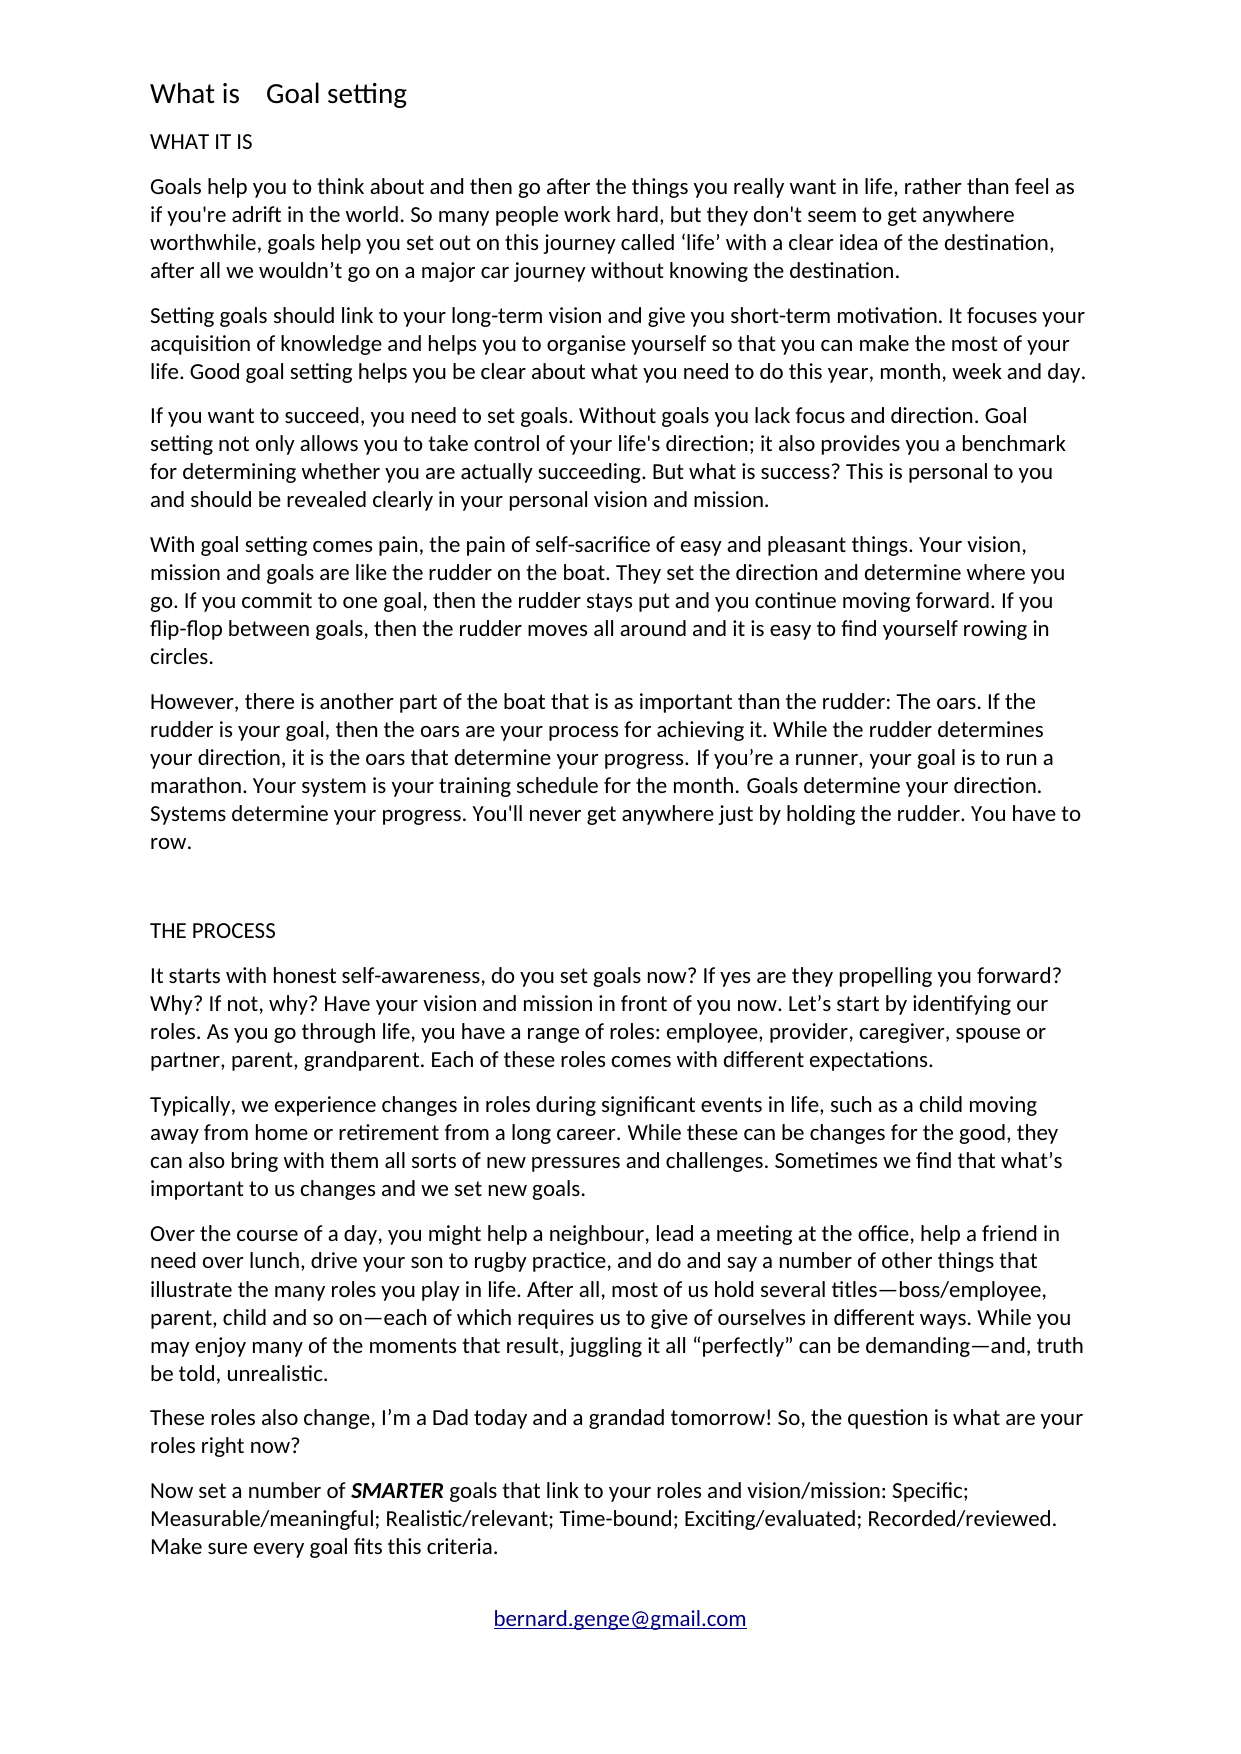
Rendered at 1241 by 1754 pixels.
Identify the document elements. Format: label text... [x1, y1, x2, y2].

text THE PROCESS [150, 916, 1090, 944]
text WHAT IT IS [150, 127, 1090, 155]
text It starts with honest self-awareness, do you set goals now? If yes are they propelling you forward? Why? If not, why? Have your vision and mission in front of you now. Let’s start by identifying our roles. As you go through life, you have a range of roles: employee, provider, caregiver, spouse or partner, parent, grandparent. Each of these roles comes with different expectations. [150, 961, 1090, 1073]
text Goals help you to think about and then go after the things you really want in life, rather than feel as if you're adrift in the world. So many people work hard, but they don't seem to get anywhere worthwhile, goals help you set out on this journey called ‘life’ with a clear idea of the destination, after all we wouldn’t go on a major car journey without knowing the destination. [150, 172, 1090, 284]
text Typically, we experience changes in roles during significant events in life, such as a child moving away from home or retirement from a long career. While these can be changes for the good, they can also bring with them all sorts of new pressures and challenges. Sometimes we find that what’s important to us changes and we set new goals. [150, 1090, 1090, 1202]
text However, there is another part of the boat that is as important than the rudder: The oars. If the rudder is your goal, then the oars are your process for achieving it. While the rudder determines your direction, it is the oars that determine your progress. If you’re a runner, your goal is to run a marathon. Your system is your training schedule for the month. Goals determine your direction. Systems determine your progress. You'll never get anywhere just by holding the rudder. You have to row. [150, 687, 1090, 855]
text Setting goals should link to your long-term vision and give you short-term motivation. It focuses your acquisition of knowledge and helps you to organise yourself so that you can make the most of your life. Good goal setting helps you be clear about what you need to do this year, month, week and day. [150, 301, 1090, 385]
text These roles also change, I’m a Dad today and a grandad tomorrow! So, the question is what are your roles right now? [150, 1403, 1090, 1459]
text What is Goal setting [150, 75, 1090, 111]
text With goal setting comes pain, the pain of self-sacrifice of easy and pleasant things. Your vision, mission and goals are like the rudder on the boat. They set the direction and determine where you go. If you commit to one goal, then the rudder stays put and you continue moving forward. If you flip-flop between goals, then the rudder moves all around and it is easy to find yourself rowing in circles. [150, 530, 1090, 670]
text If you want to succeed, you need to set goals. Without goals you lack focus and direction. Goal setting not only allows you to take control of your life's direction; it also provides you a benchmark for determining whether you are actually succeeding. But what is success? This is personal to you and should be revealed clearly in your personal vision and mission. [150, 401, 1090, 513]
text Over the course of a day, you might help a neighbour, lead a meeting at the office, help a friend in need over lunch, drive your son to rugby practice, and do and say a number of other things that illustrate the many roles you play in life. After all, most of us hold several titles—boss/employee, parent, child and so on—each of which requires us to give of ourselves in different ways. While you may enjoy many of the moments that result, juggling it all “perfectly” can be demanding—and, truth be told, unrealistic. [150, 1219, 1090, 1387]
text Now set a number of SMARTER goals that link to your roles and vision/mission: Specific; Measurable/meaningful; Realistic/relevant; Time-bound; Exciting/evaluated; Recorded/reviewed. Make sure every goal fits this criteria. [150, 1476, 1090, 1560]
